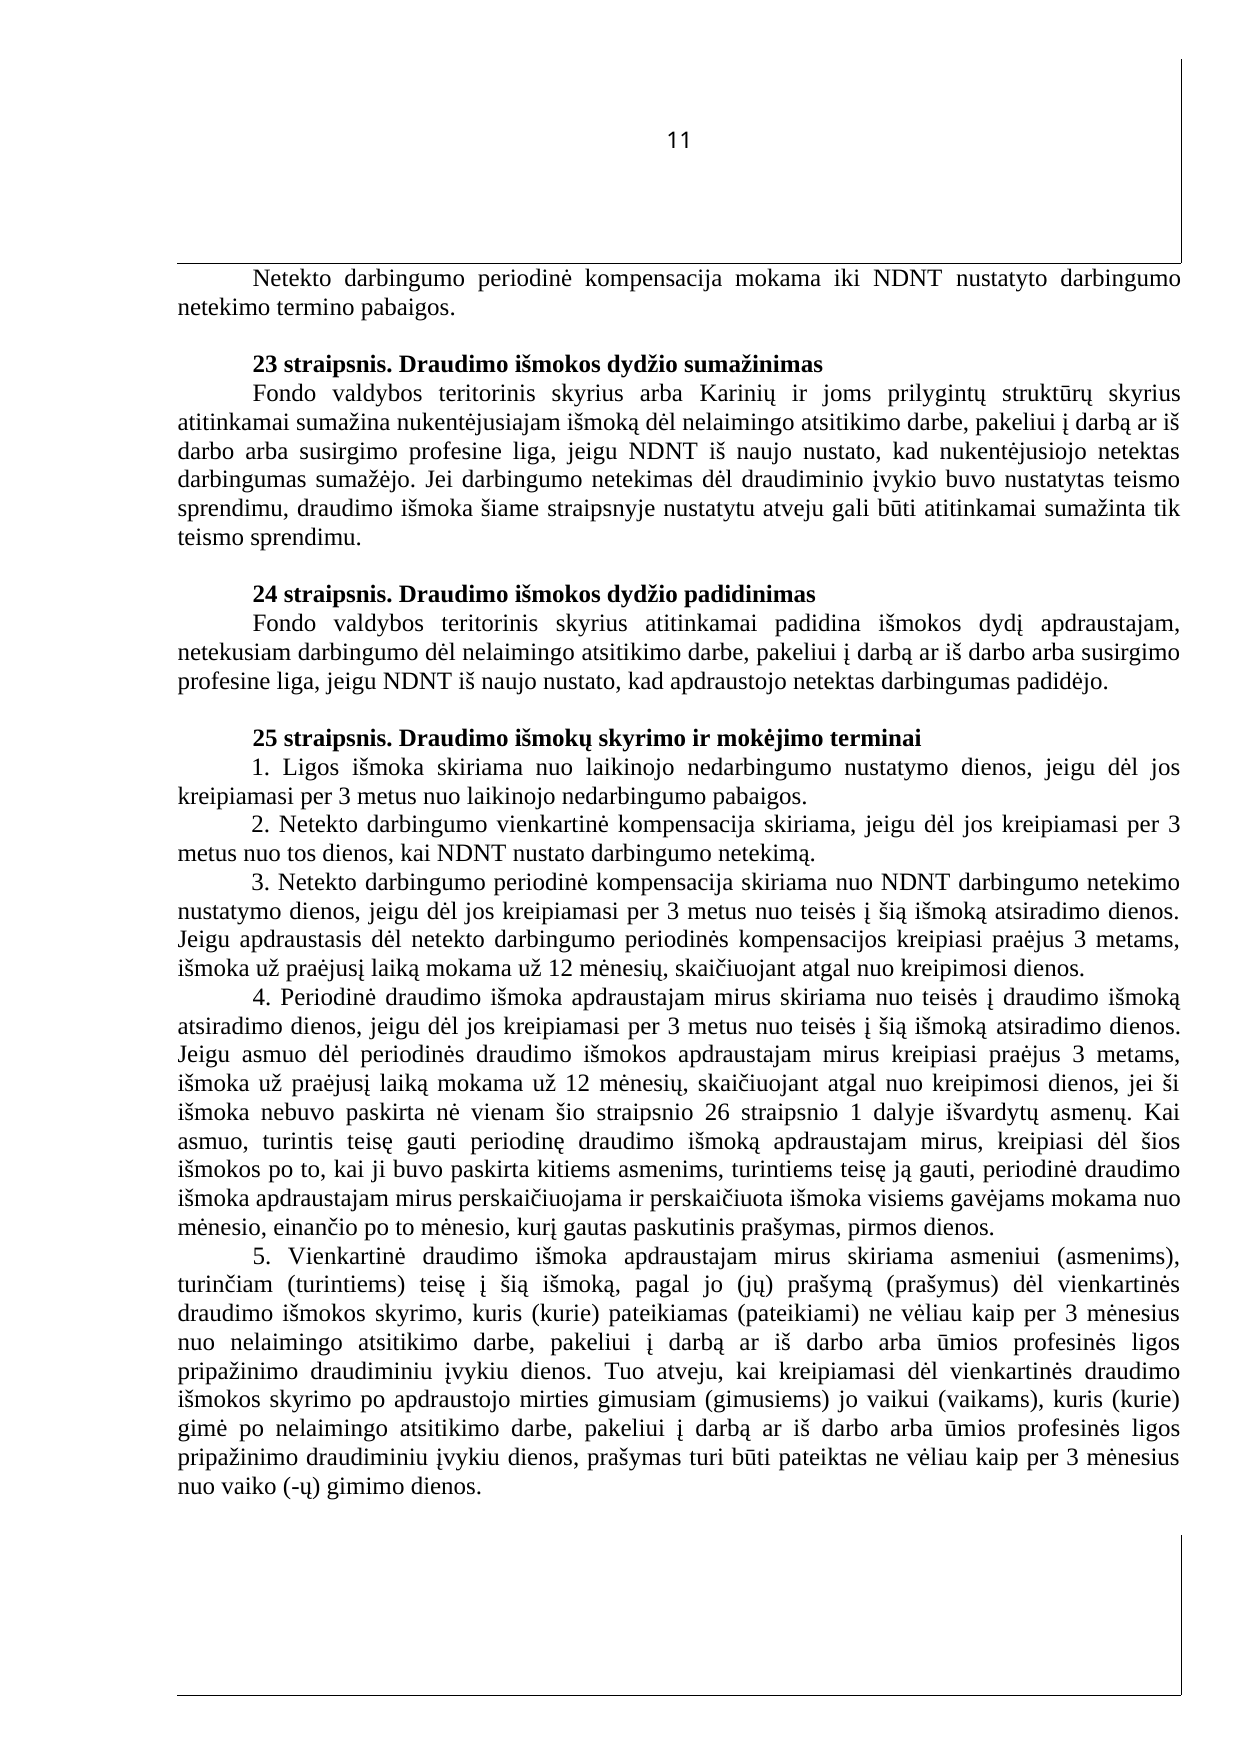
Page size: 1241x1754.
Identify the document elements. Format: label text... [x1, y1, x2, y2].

text Netekto darbingumo periodinė kompensacija mokama iki NDNT nustatyto darbingumo netekimo termino pabaigos. [177, 263, 1181, 321]
text 5. Vienkartinė draudimo išmoka apdraustajam mirus skiriama asmeniui (asmenims), turinčiam (turintiems) teisę į šią išmoką, pagal jo (jų) prašymą (prašymus) dėl vienkartinės draudimo išmokos skyrimo, kuris (kurie) pateikiamas (pateikiami) ne vėliau kaip per 3 mėnesius nuo nelaimingo atsitikimo darbe, pakeliui į darbą ar iš darbo arba ūmios profesinės ligos pripažinimo draudiminiu įvykiu dienos. Tuo atveju, kai kreipiamasi dėl vienkartinės draudimo išmokos skyrimo po apdraustojo mirties gimusiam (gimusiems) jo vaikui (vaikams), kuris (kurie) gimė po nelaimingo atsitikimo darbe, pakeliui į darbą ar iš darbo arba ūmios profesinės ligos pripažinimo draudiminiu įvykiu dienos, prašymas turi būti pateiktas ne vėliau kaip per 3 mėnesius nuo vaiko (-ų) gimimo dienos. [177, 1241, 1181, 1499]
text 2. Netekto darbingumo vienkartinė kompensacija skiriama, jeigu dėl jos kreipiamasi per 3 metus nuo tos dienos, kai NDNT nustato darbingumo netekimą. [177, 809, 1181, 867]
text 1. Ligos išmoka skiriama nuo laikinojo nedarbingumo nustatymo dienos, jeigu dėl jos kreipiamasi per 3 metus nuo laikinojo nedarbingumo pabaigos. [177, 752, 1181, 809]
text 3. Netekto darbingumo periodinė kompensacija skiriama nuo NDNT darbingumo netekimo nustatymo dienos, jeigu dėl jos kreipiamasi per 3 metus nuo teisės į šią išmoką atsiradimo dienos. Jeigu apdraustasis dėl netekto darbingumo periodinės kompensacijos kreipiasi praėjus 3 metams, išmoka už praėjusį laiką mokama už 12 mėnesių, skaičiuojant atgal nuo kreipimosi dienos. [177, 867, 1181, 982]
text 4. Periodinė draudimo išmoka apdraustajam mirus skiriama nuo teisės į draudimo išmoką atsiradimo dienos, jeigu dėl jos kreipiamasi per 3 metus nuo teisės į šią išmoką atsiradimo dienos. Jeigu asmuo dėl periodinės draudimo išmokos apdraustajam mirus kreipiasi praėjus 3 metams, išmoka už praėjusį laiką mokama už 12 mėnesių, skaičiuojant atgal nuo kreipimosi dienos, jei ši išmoka nebuvo paskirta nė vienam šio straipsnio 26 straipsnio 1 dalyje išvardytų asmenų. Kai asmuo, turintis teisę gauti periodinę draudimo išmoką apdraustajam mirus, kreipiasi dėl šios išmokos po to, kai ji buvo paskirta kitiems asmenims, turintiems teisę ją gauti, periodinė draudimo išmoka apdraustajam mirus perskaičiuojama ir perskaičiuota išmoka visiems gavėjams mokama nuo mėnesio, einančio po to mėnesio, kurį gautas paskutinis prašymas, pirmos dienos. [177, 982, 1181, 1241]
text Fondo valdybos teritorinis skyrius atitinkamai padidina išmokos dydį apdraustajam, netekusiam darbingumo dėl nelaimingo atsitikimo darbe, pakeliui į darbą ar iš darbo arba susirgimo profesine liga, jeigu NDNT iš naujo nustato, kad apdraustojo netektas darbingumas padidėjo. [177, 608, 1181, 694]
text Fondo valdybos teritorinis skyrius arba Karinių ir joms prilygintų struktūrų skyrius atitinkamai sumažina nukentėjusiajam išmoką dėl nelaimingo atsitikimo darbe, pakeliui į darbą ar iš darbo arba susirgimo profesine liga, jeigu NDNT iš naujo nustato, kad nukentėjusiojo netektas darbingumas sumažėjo. Jei darbingumo netekimas dėl draudiminio įvykio buvo nustatytas teismo sprendimu, draudimo išmoka šiame straipsnyje nustatytu atveju gali būti atitinkamai sumažinta tik teismo sprendimu. [177, 378, 1181, 551]
text 23 straipsnis. Draudimo išmokos dydžio sumažinimas [177, 349, 1181, 378]
text 24 straipsnis. Draudimo išmokos dydžio padidinimas [177, 579, 1181, 608]
text 25 straipsnis. Draudimo išmokų skyrimo ir mokėjimo terminai [177, 723, 1181, 752]
